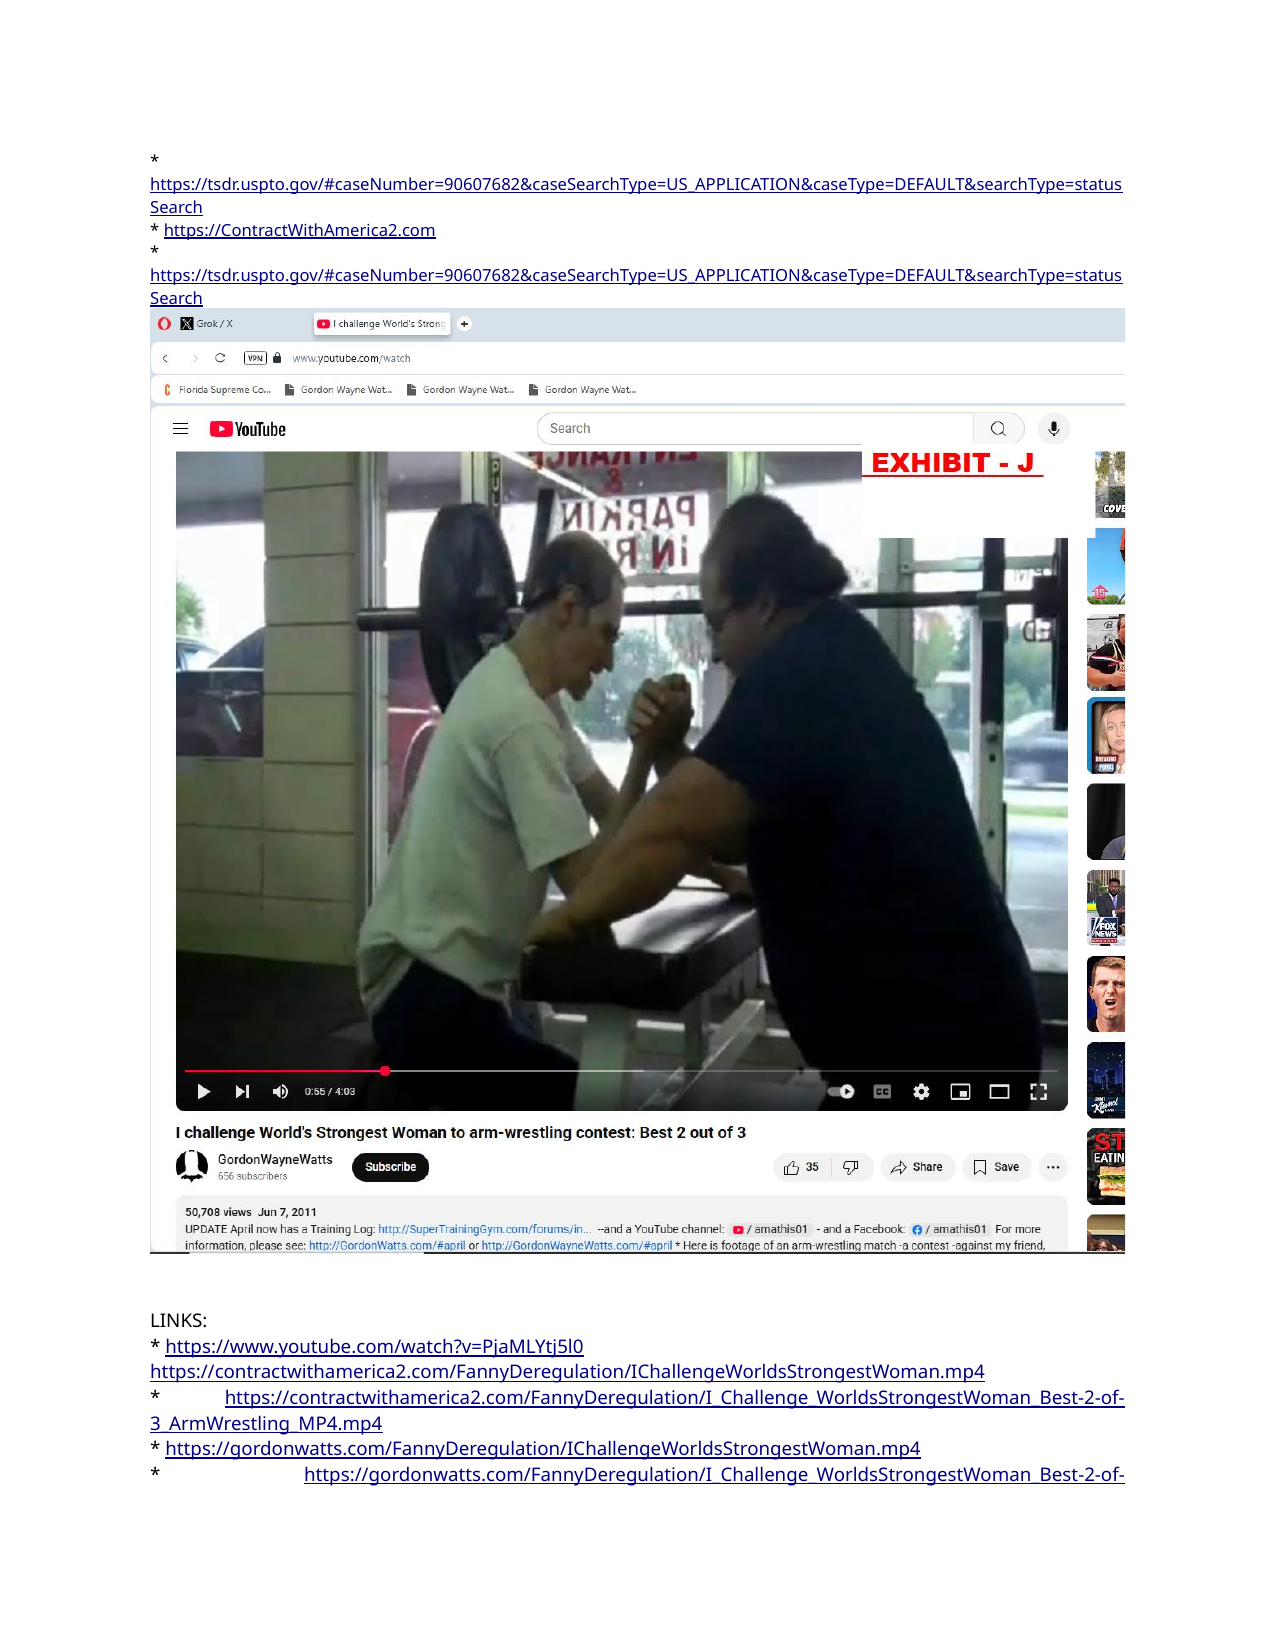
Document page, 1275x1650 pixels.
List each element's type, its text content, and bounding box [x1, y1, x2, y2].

text * https://www.youtube.com/watch?v=PjaMLYtj5l0 [150, 1333, 1125, 1359]
text * https://contractwithamerica2.com/FannyDeregulation/I_Challenge_WorldsStrongestWoman_Best-2-of-3_ArmWrestling_MP4.mp4 [150, 1384, 1125, 1435]
text * https://gordonwatts.com/FannyDeregulation/I_Challenge_WorldsStrongestWoman_Best-2-of- [150, 1461, 1125, 1486]
text * https://gordonwatts.com/FannyDeregulation/IChallengeWorldsStrongestWoman.mp4 [150, 1435, 1125, 1461]
text * https://ContractWithAmerica2.com [150, 218, 1125, 241]
text * https://tsdr.uspto.gov/#caseNumber=90607682&caseSearchType=US_APPLICATION&caseType=DEFAULT&searchType=statusSearch [150, 241, 1125, 308]
text https://contractwithamerica2.com/FannyDeregulation/IChallengeWorldsStrongestWoman.mp4 [150, 1359, 1125, 1384]
text LINKS: [150, 1308, 1125, 1333]
text * https://tsdr.uspto.gov/#caseNumber=90607682&caseSearchType=US_APPLICATION&caseType=DEFAULT&searchType=statusSearch [150, 150, 1125, 218]
picture [150, 308, 1125, 1254]
